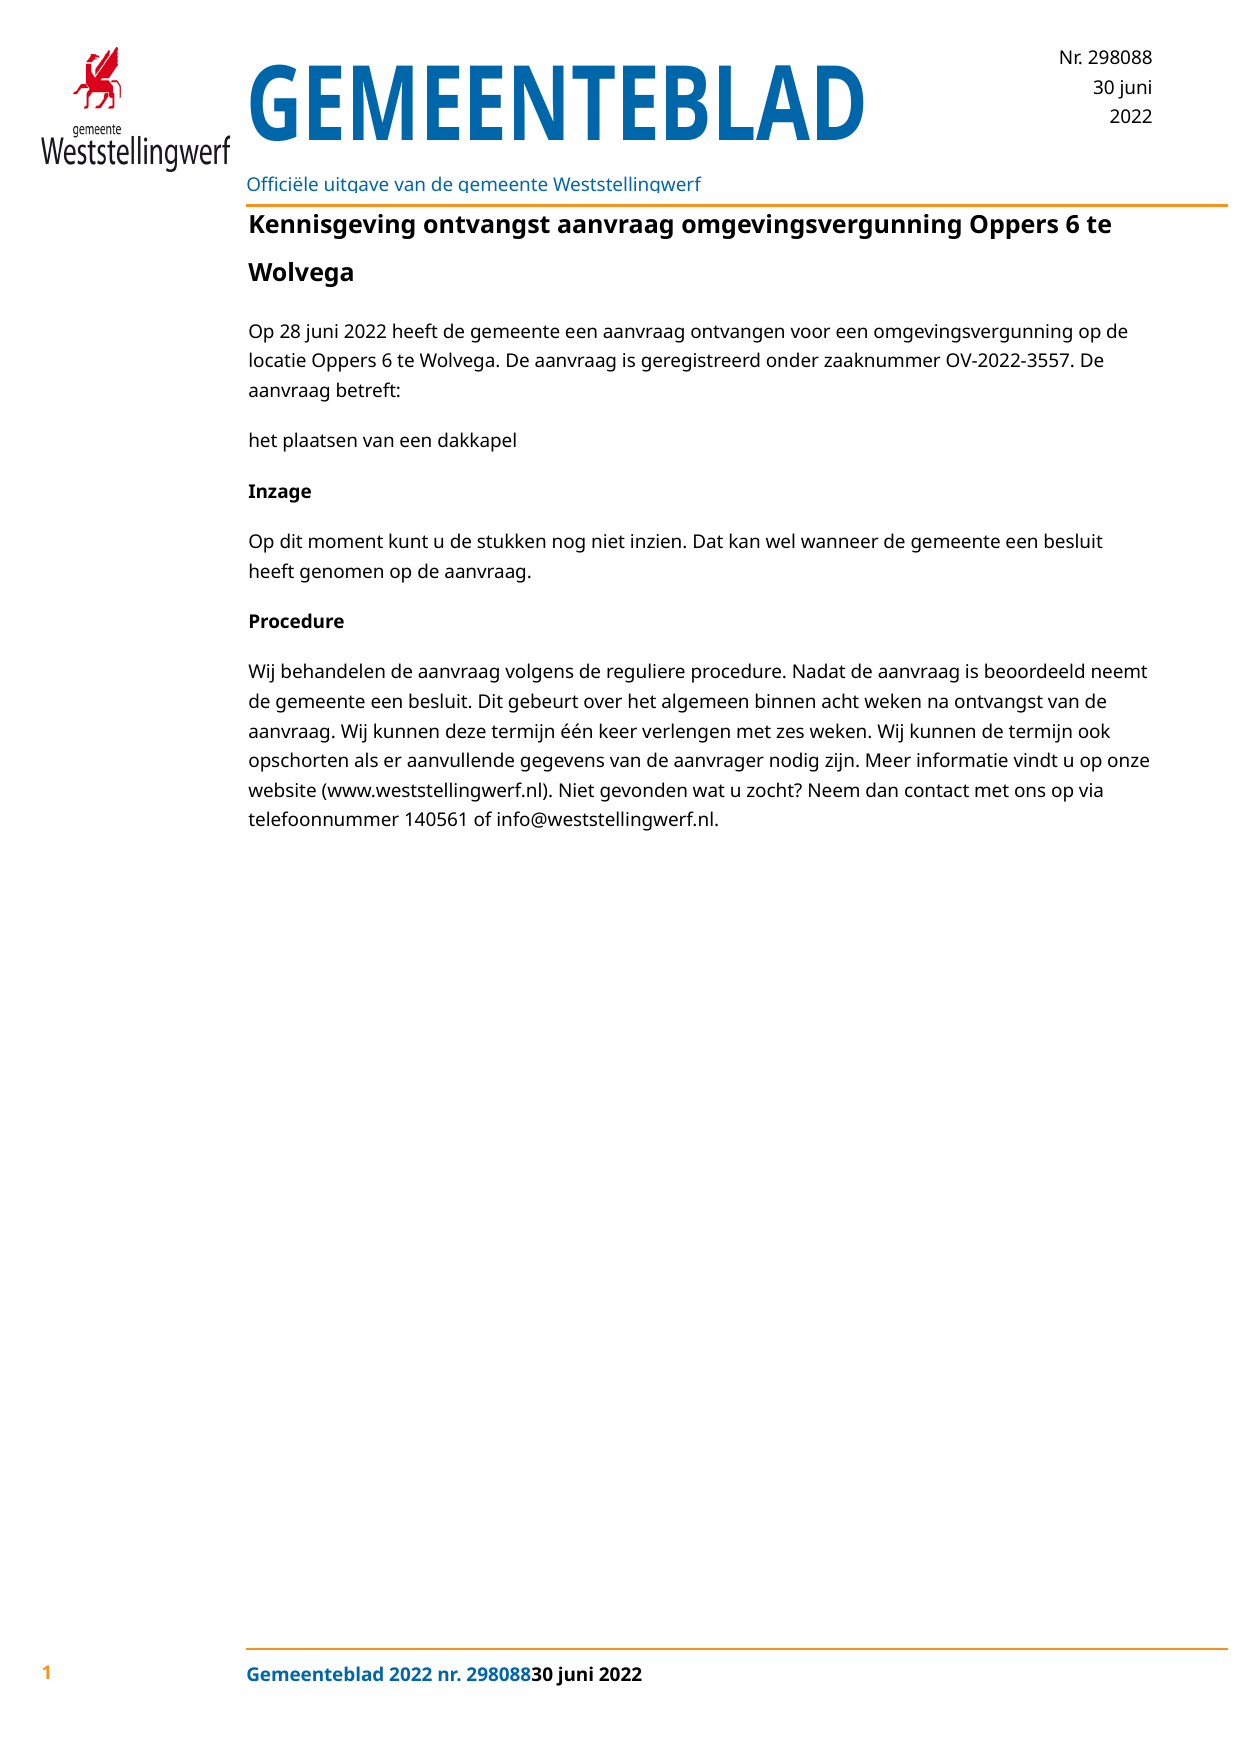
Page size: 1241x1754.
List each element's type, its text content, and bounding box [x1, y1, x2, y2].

text Procedure [248, 608, 1152, 634]
text Kennisgeving ontvangst aanvraag omgevingsvergunning Oppers 6 te Wolvega [248, 207, 1152, 288]
text Inzage [248, 478, 1152, 504]
text Op dit moment kunt u de stukken nog niet inzien. Dat kan wel wanneer de gemeente een besluit heeft genomen op de aanvraag. [248, 528, 1152, 584]
picture [41, 47, 231, 172]
text Wij behandelen de aanvraag volgens de reguliere procedure. Nadat de aanvraag is beoordeeld neemt de gemeente een besluit. Dit gebeurt over het algemeen binnen acht weken na ontvangst van de aanvraag. Wij kunnen deze termijn één keer verlengen met zes weken. Wij kunnen de termijn ook opschorten als er aanvullende gegevens van de aanvrager nodig zijn. Meer informatie vindt u op onze website (www.weststellingwerf.nl). Niet gevonden wat u zocht? Neem dan contact met ons op via telefoonnummer 140561 of info@weststellingwerf.nl. [248, 659, 1152, 832]
text Op 28 juni 2022 heeft de gemeente een aanvraag ontvangen voor een omgevingsvergunning op de locatie Oppers 6 te Wolvega. De aanvraag is geregistreerd onder zaaknummer OV-2022-3557. De aanvraag betreft: [248, 318, 1152, 403]
text het plaatsen van een dakkapel [248, 427, 1152, 453]
